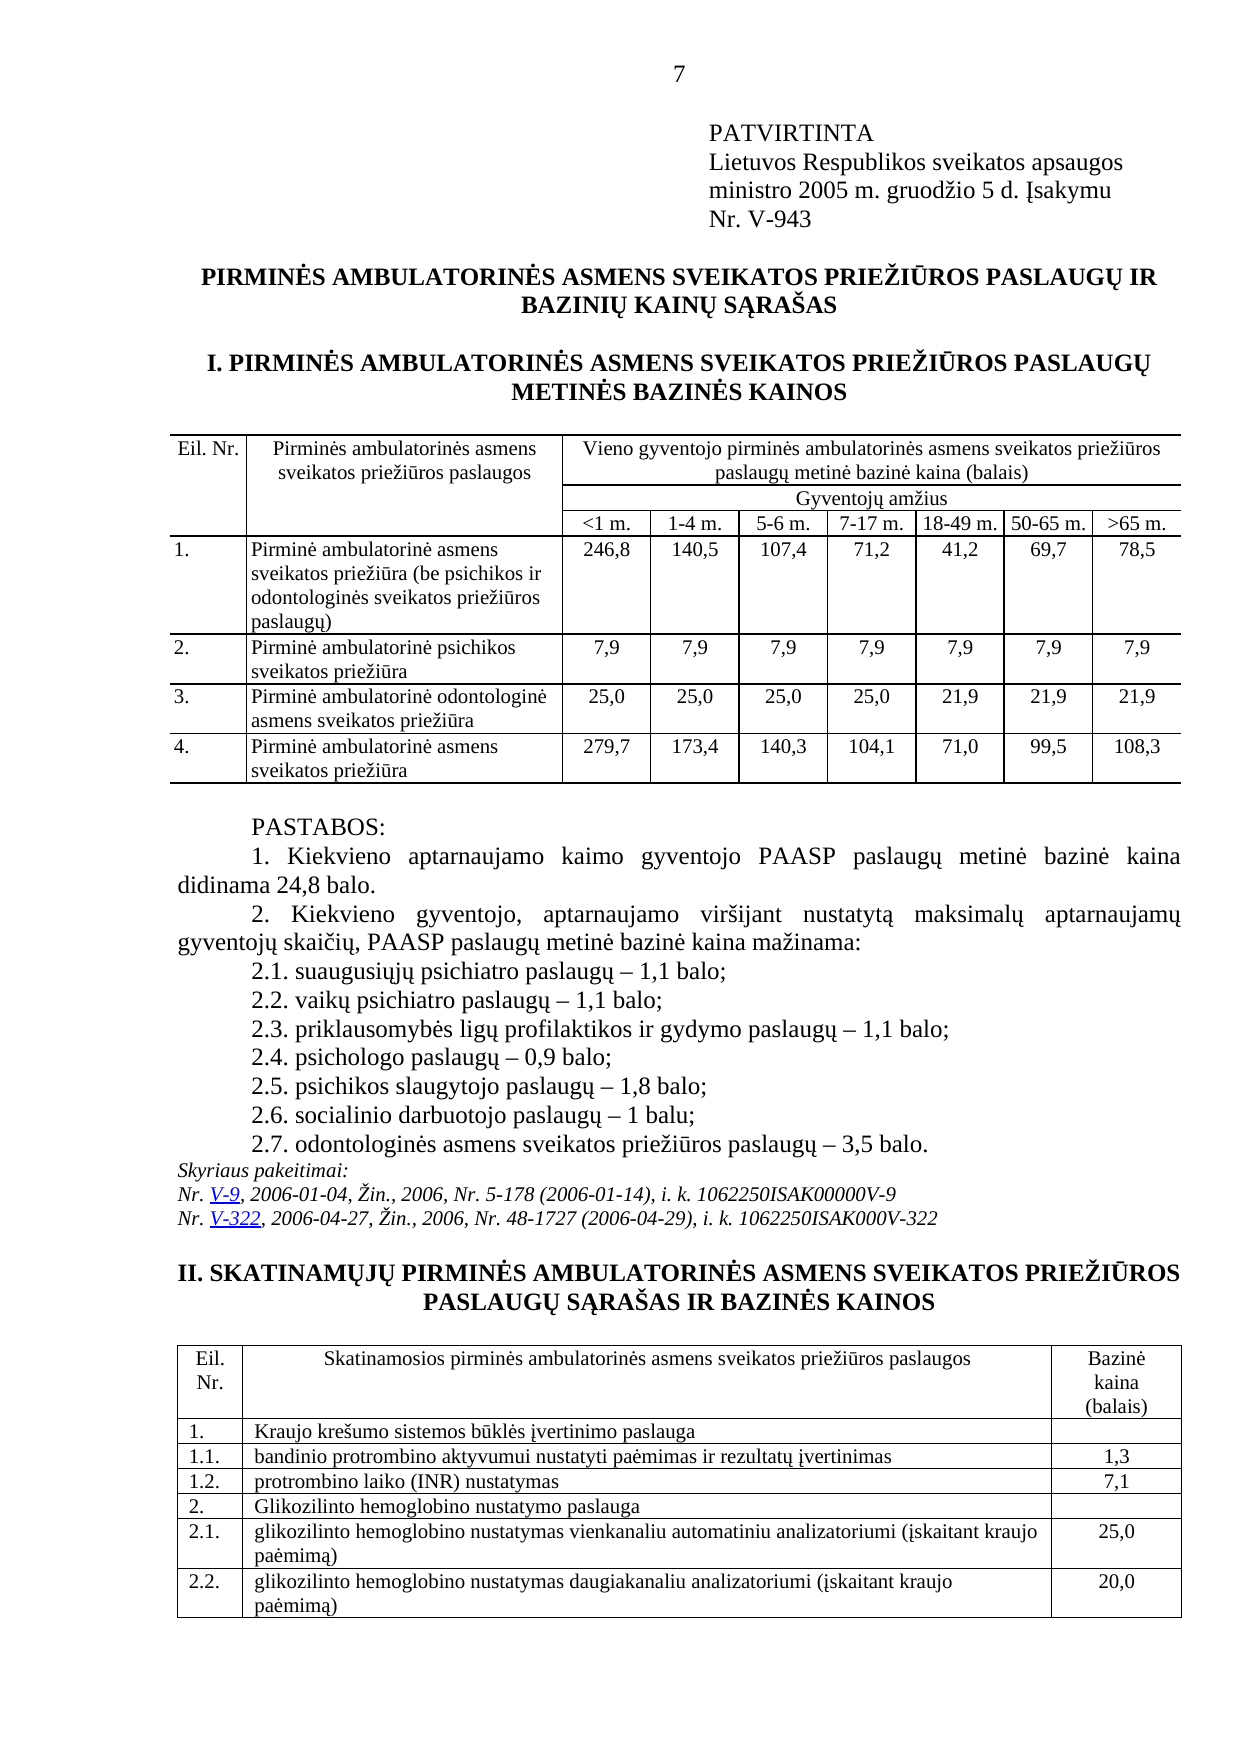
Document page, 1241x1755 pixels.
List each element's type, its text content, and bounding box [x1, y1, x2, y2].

table_cell 71,0 [917, 734, 1003, 782]
table_cell 1. [178, 1419, 242, 1443]
table_cell 107,4 [740, 537, 827, 633]
table_cell 140,5 [651, 537, 738, 633]
table_cell 108,3 [1093, 734, 1181, 782]
table_cell 1. [170, 537, 246, 633]
table_cell Glikozilinto hemoglobino nustatymo paslauga [243, 1494, 1051, 1518]
table_cell 279,7 [563, 734, 650, 782]
table_cell Pirminė ambulatorinė odontologinė asmens sveikatos priežiūra [247, 685, 562, 732]
text 2.1. suaugusiųjų psichiatro paslaugų – 1,1 balo; [177, 956, 1181, 985]
table_cell 7,9 [563, 635, 650, 683]
table_cell [1052, 1494, 1181, 1518]
table_cell Pirminė ambulatorinė asmens sveikatos priežiūra (be psichikos ir odontologinės sveikatos priežiūros paslaugų) [247, 537, 562, 633]
table_cell 41,2 [917, 537, 1003, 633]
text 1. Kiekvieno aptarnaujamo kaimo gyventojo PAASP paslaugų metinė bazinė kaina didinama 24,8 balo. [177, 841, 1181, 899]
table_cell 50-65 m. [1005, 511, 1092, 535]
text 2.2. vaikų psichiatro paslaugų – 1,1 balo; [177, 985, 1181, 1014]
table_cell 71,2 [828, 537, 915, 633]
table_header Pirminės ambulatorinės asmens sveikatos priežiūros paslaugos [247, 436, 562, 535]
text Skyriaus pakeitimai: [177, 1157, 1181, 1182]
table_cell 69,7 [1005, 537, 1092, 633]
text Nr. V-9, 2006-01-04, Žin., 2006, Nr. 5-178 (2006-01-14), i. k. 1062250ISAK00000V-9 [177, 1182, 1181, 1206]
table_cell 25,0 [651, 685, 738, 732]
table_cell 4. [170, 734, 246, 782]
text Lietuvos Respublikos sveikatos apsaugos [177, 147, 1181, 176]
table_cell 7,1 [1052, 1469, 1181, 1493]
table_cell 140,3 [740, 734, 827, 782]
table_cell <1 m. [563, 511, 650, 535]
table_cell 2.1. [178, 1519, 242, 1567]
table_cell Gyventojų amžius [563, 486, 1181, 510]
text ministro 2005 m. gruodžio 5 d. Įsakymu [177, 176, 1181, 204]
text 2.7. odontologinės asmens sveikatos priežiūros paslaugų – 3,5 balo. [177, 1129, 1181, 1157]
table_cell 5-6 m. [740, 511, 827, 535]
table_cell 25,0 [740, 685, 827, 732]
table_cell Pirminė ambulatorinė psichikos sveikatos priežiūra [247, 635, 562, 683]
table_cell 25,0 [563, 685, 650, 732]
table_cell 1-4 m. [651, 511, 738, 535]
table_cell 20,0 [1052, 1569, 1181, 1617]
table_cell 2. [178, 1494, 242, 1518]
table_header Skatinamosios pirminės ambulatorinės asmens sveikatos priežiūros paslaugos [243, 1346, 1051, 1418]
table_cell 7,9 [917, 635, 1003, 683]
table_cell 21,9 [1093, 685, 1181, 732]
table_header Eil. Nr. [178, 1346, 242, 1418]
table_header Vieno gyventojo pirminės ambulatorinės asmens sveikatos priežiūros paslaugų metinė bazinė kaina (balais) [563, 436, 1181, 484]
table_cell 246,8 [563, 537, 650, 633]
table_header Bazinė kaina (balais) [1052, 1346, 1181, 1418]
table_cell Pirminė ambulatorinė asmens sveikatos priežiūra [247, 734, 562, 782]
table_cell 173,4 [651, 734, 738, 782]
text 2.5. psichikos slaugytojo paslaugų – 1,8 balo; [177, 1071, 1181, 1100]
table_cell 7-17 m. [828, 511, 915, 535]
table_cell protrombino laiko (INR) nustatymas [243, 1469, 1051, 1493]
table_cell 7,9 [740, 635, 827, 683]
text 2. Kiekvieno gyventojo, aptarnaujamo viršijant nustatytą maksimalų aptarnaujamų gyventojų skaičių, PAASP paslaugų metinė bazinė kaina mažinama: [177, 899, 1181, 956]
table_cell >65 m. [1093, 511, 1181, 535]
text PIRMINĖS AMBULATORINĖS ASMENS SVEIKATOS PRIEŽIŪROS PASLAUGŲ IR BAZINIŲ KAINŲ SĄRAŠAS [177, 262, 1181, 319]
text 2.6. socialinio darbuotojo paslaugų – 1 balu; [177, 1100, 1181, 1129]
table_cell 7,9 [828, 635, 915, 683]
table_cell 7,9 [651, 635, 738, 683]
table_cell Kraujo krešumo sistemos būklės įvertinimo paslauga [243, 1419, 1051, 1443]
text 2.4. psichologo paslaugų – 0,9 balo; [177, 1042, 1181, 1071]
table_cell 21,9 [1005, 685, 1092, 732]
table_header Eil. Nr. [170, 436, 246, 535]
table_cell 99,5 [1005, 734, 1092, 782]
text Nr. V-322, 2006-04-27, Žin., 2006, Nr. 48-1727 (2006-04-29), i. k. 1062250ISAK000V-322 [177, 1206, 1181, 1230]
text I. PIRMINĖS AMBULATORINĖS ASMENS SVEIKATOS PRIEŽIŪROS PASLAUGŲ METINĖS BAZINĖS KAINOS [177, 348, 1181, 406]
table_cell glikozilinto hemoglobino nustatymas vienkanaliu automatiniu analizatoriumi (įskaitant kraujo paėmimą) [243, 1519, 1051, 1567]
table_cell 3. [170, 685, 246, 732]
table_cell 21,9 [917, 685, 1003, 732]
table_cell [1052, 1419, 1181, 1443]
table_cell 1,3 [1052, 1444, 1181, 1468]
table_cell 2.2. [178, 1569, 242, 1617]
text II. SKATINAMŲJŲ PIRMINĖS AMBULATORINĖS ASMENS SVEIKATOS PRIEŽIŪROS PASLAUGŲ SĄRAŠAS IR BAZINĖS KAINOS [177, 1258, 1181, 1316]
table_cell 78,5 [1093, 537, 1181, 633]
table_cell 7,9 [1093, 635, 1181, 683]
text Nr. V-943 [177, 204, 1181, 233]
text PASTABOS: [177, 812, 1181, 841]
table_cell 25,0 [828, 685, 915, 732]
table_cell 2. [170, 635, 246, 683]
table_cell 1.2. [178, 1469, 242, 1493]
text PATVIRTINTA [709, 118, 1181, 147]
table_cell 104,1 [828, 734, 915, 782]
table_cell 25,0 [1052, 1519, 1181, 1567]
text 2.3. priklausomybės ligų profilaktikos ir gydymo paslaugų – 1,1 balo; [177, 1014, 1181, 1042]
table_cell 7,9 [1005, 635, 1092, 683]
table_cell bandinio protrombino aktyvumui nustatyti paėmimas ir rezultatų įvertinimas [243, 1444, 1051, 1468]
table_cell glikozilinto hemoglobino nustatymas daugiakanaliu analizatoriumi (įskaitant kraujo paėmimą) [243, 1569, 1051, 1617]
table_cell 1.1. [178, 1444, 242, 1468]
table_cell 18-49 m. [917, 511, 1003, 535]
